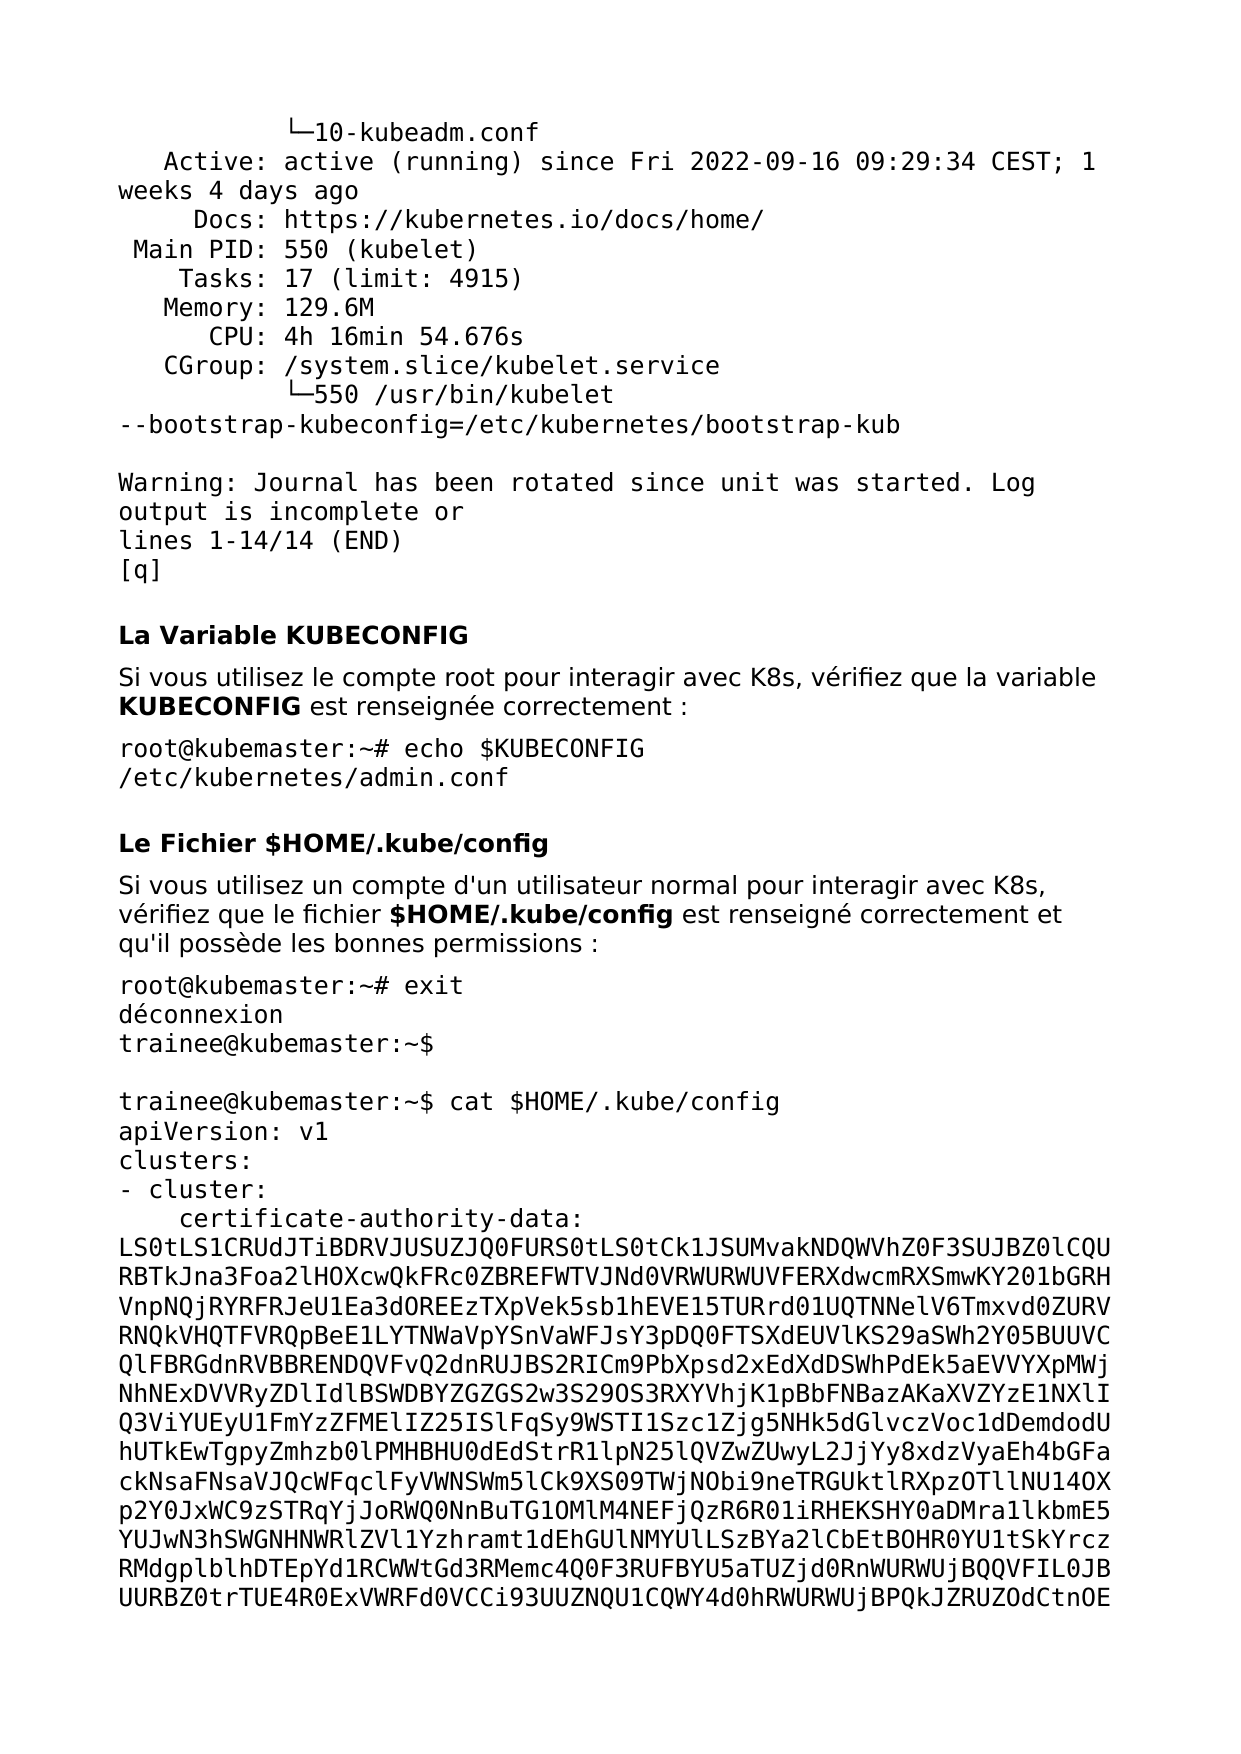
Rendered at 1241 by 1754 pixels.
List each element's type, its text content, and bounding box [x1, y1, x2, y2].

text Si vous utilisez un compte d'un utilisateur normal pour interagir avec K8s, vérifiez que le fichier $HOME/.kube/config est renseigné correctement et qu'il possède les bonnes permissions : [118, 871, 1122, 958]
text Si vous utilisez le compte root pour interagir avec K8s, vérifiez que la variable KUBECONFIG est renseignée correctement : [118, 663, 1122, 722]
subtitle Le Fichier $HOME/.kube/config [118, 829, 1122, 858]
text └─10-kubeadm.conf Active: active (running) since Fri 2022-09-16 09:29:34 CEST; 1 weeks 4 days ago Docs: https://kubernetes.io/docs/home/ Main PID: 550 (kubelet) Tasks: 17 (limit: 4915) Memory: 129.6M CPU: 4h 16min 54.676s CGroup: /system.slice/kubelet.service └─550 /usr/bin/kubelet --bootstrap-kubeconfig=/etc/kubernetes/bootstrap-kub Warning: Journal has been rotated since unit was started. Log output is incomplete or lines 1-14/14 (END) [q] [118, 118, 1122, 585]
subtitle La Variable KUBECONFIG [118, 622, 1122, 651]
text root@kubemaster:~# echo $KUBECONFIG /etc/kubernetes/admin.conf [118, 734, 1122, 792]
text root@kubemaster:~# exit déconnexion trainee@kubemaster:~$ trainee@kubemaster:~$ cat $HOME/.kube/config apiVersion: v1 clusters: - cluster: certificate-authority-data: LS0tLS1CRUdJTiBDRVJUSUZJQ0FURS0tLS0tCk1JSUMvakNDQWVhZ0F3SUJBZ0lCQURBTkJna3Foa2lHOXcwQkFRc0ZBREFWTVJNd0VRWURWUVFERXdwcmRXSmwKY201bGRHVnpNQjRYRFRJeU1Ea3dOREEzTXpVek5sb1hEVE15TURrd01UQTNNelV6Tmxvd0ZURVRNQkVHQTFVRQpBeE1LYTNWaVpYSnVaWFJsY3pDQ0FTSXdEUVlKS29aSWh2Y05BUUVCQlFBRGdnRVBBRENDQVFvQ2dnRUJBS2RICm9PbXpsd2xEdXdDSWhPdEk5aEVVYXpMWjNhNExDVVRyZDlIdlBSWDBYZGZGS2w3S29OS3RXYVhjK1pBbFNBazAKaXVZYzE1NXlIQ3ViYUEyU1FmYzZFMElIZ25ISlFqSy9WSTI1Szc1Zjg5NHk5dGlvczVoc1dDemdodUhUTkEwTgpyZmhzb0lPMHBHU0dEdStrR1lpN25lQVZwZUwyL2JjYy8xdzVyaEh4bGFackNsaFNsaVJQcWFqclFyVWNSWm5lCk9XS09TWjNObi9neTRGUktlRXpzOTllNU14OXp2Y0JxWC9zSTRqYjJoRWQ0NnBuTG1OMlM4NEFjQzR6R01iRHEKSHY0aDMra1lkbmE5YUJwN3hSWGNHNWRlZVl1Yzhramt1dEhGUlNMYUlLSzBYa2lCbEtBOHR0YU1tSkYrczRMdgplblhDTEpYd1RCWWtGd3RMemc4Q0F3RUFBYU5aTUZjd0RnWURWUjBQQVFIL0JBUURBZ0trTUE4R0ExVWRFd0VCCi93UUZNQU1CQWY4d0hRWURWUjBPQkJZRUZOdCtnOE [118, 971, 1122, 1612]
